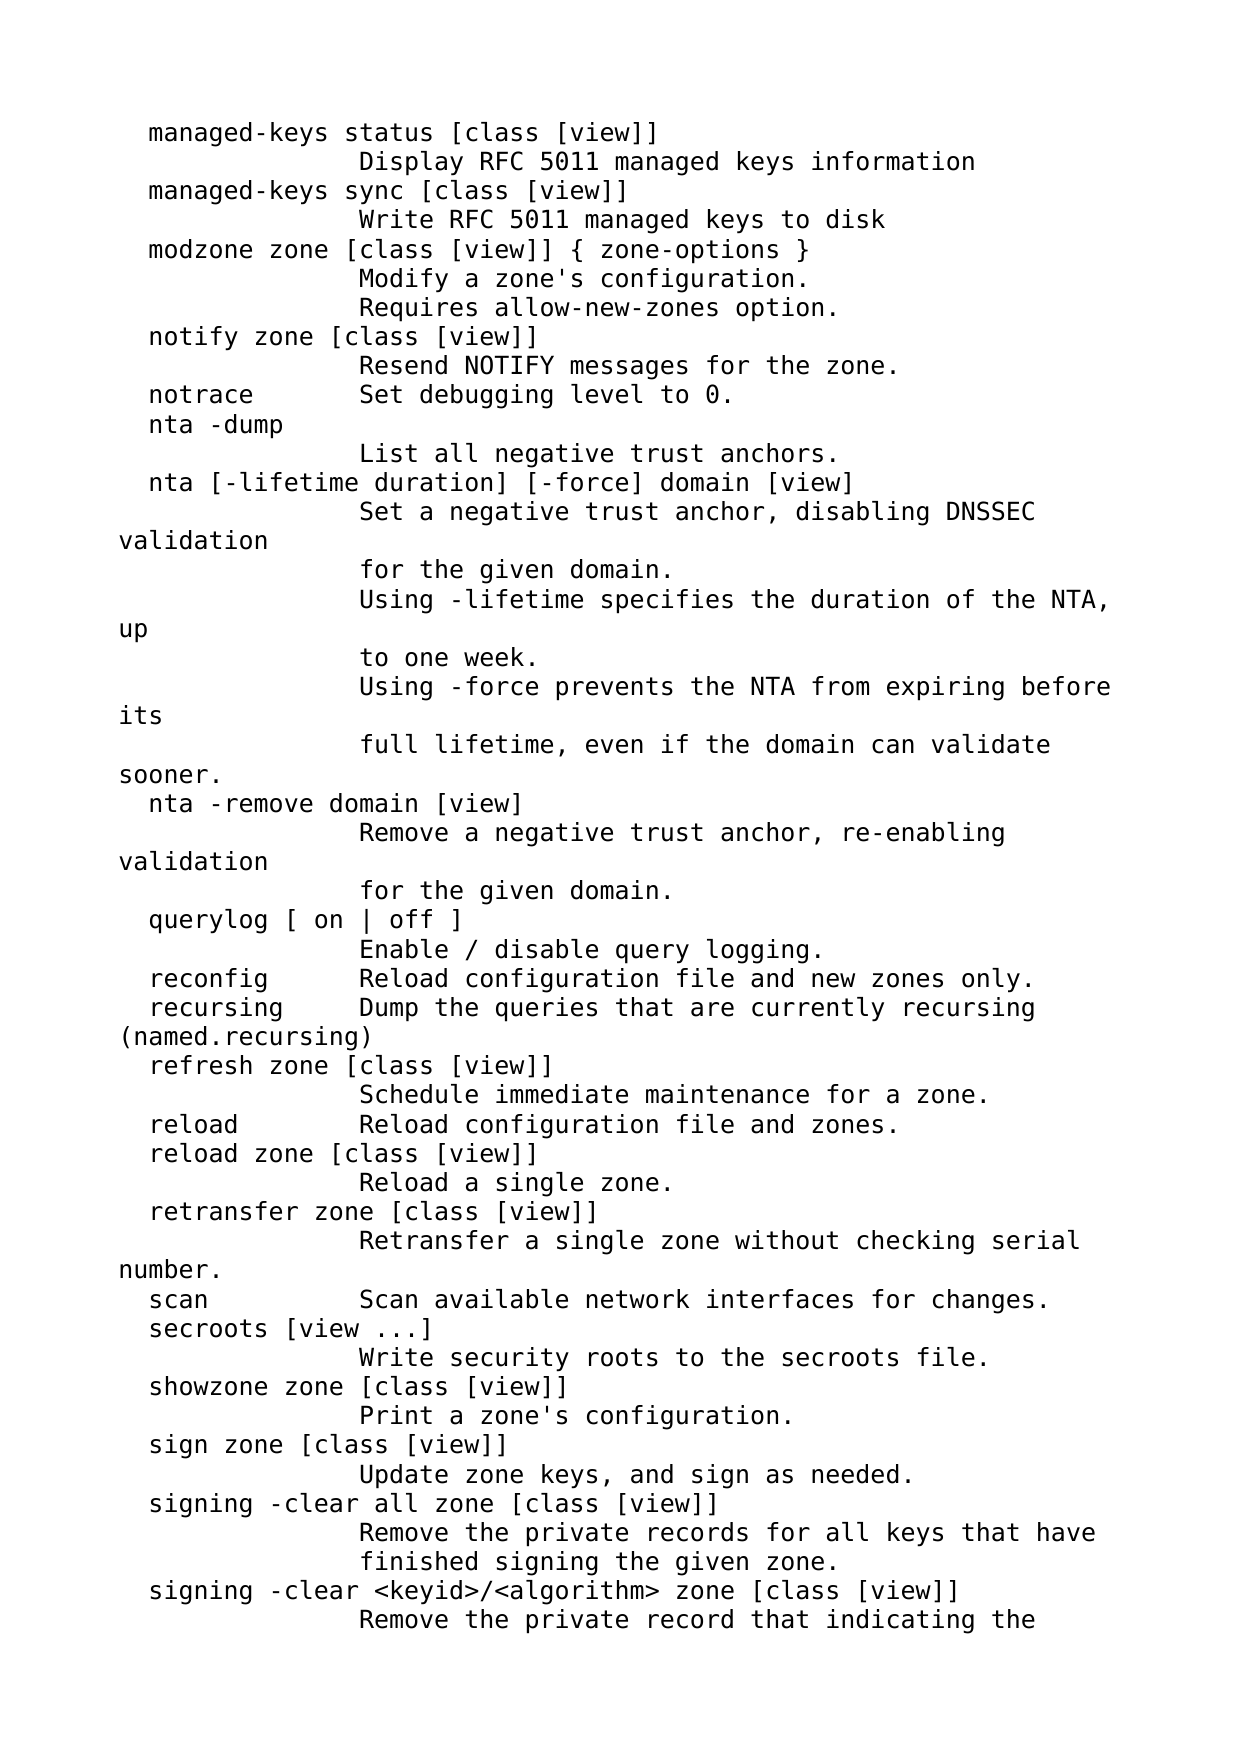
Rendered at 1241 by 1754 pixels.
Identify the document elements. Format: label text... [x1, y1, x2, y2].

text managed-keys status [class [view]] Display RFC 5011 managed keys information managed-keys sync [class [view]] Write RFC 5011 managed keys to disk modzone zone [class [view]] { zone-options } Modify a zone's configuration. Requires allow-new-zones option. notify zone [class [view]] Resend NOTIFY messages for the zone. notrace Set debugging level to 0. nta -dump List all negative trust anchors. nta [-lifetime duration] [-force] domain [view] Set a negative trust anchor, disabling DNSSEC validation for the given domain. Using -lifetime specifies the duration of the NTA, up to one week. Using -force prevents the NTA from expiring before its full lifetime, even if the domain can validate sooner. nta -remove domain [view] Remove a negative trust anchor, re-enabling validation for the given domain. querylog [ on | off ] Enable / disable query logging. reconfig Reload configuration file and new zones only. recursing Dump the queries that are currently recursing (named.recursing) refresh zone [class [view]] Schedule immediate maintenance for a zone. reload Reload configuration file and zones. reload zone [class [view]] Reload a single zone. retransfer zone [class [view]] Retransfer a single zone without checking serial number. scan Scan available network interfaces for changes. secroots [view ...] Write security roots to the secroots file. showzone zone [class [view]] Print a zone's configuration. sign zone [class [view]] Update zone keys, and sign as needed. signing -clear all zone [class [view]] Remove the private records for all keys that have finished signing the given zone. signing -clear <keyid>/<algorithm> zone [class [view]] Remove the private record that indicating the [118, 118, 1122, 1635]
